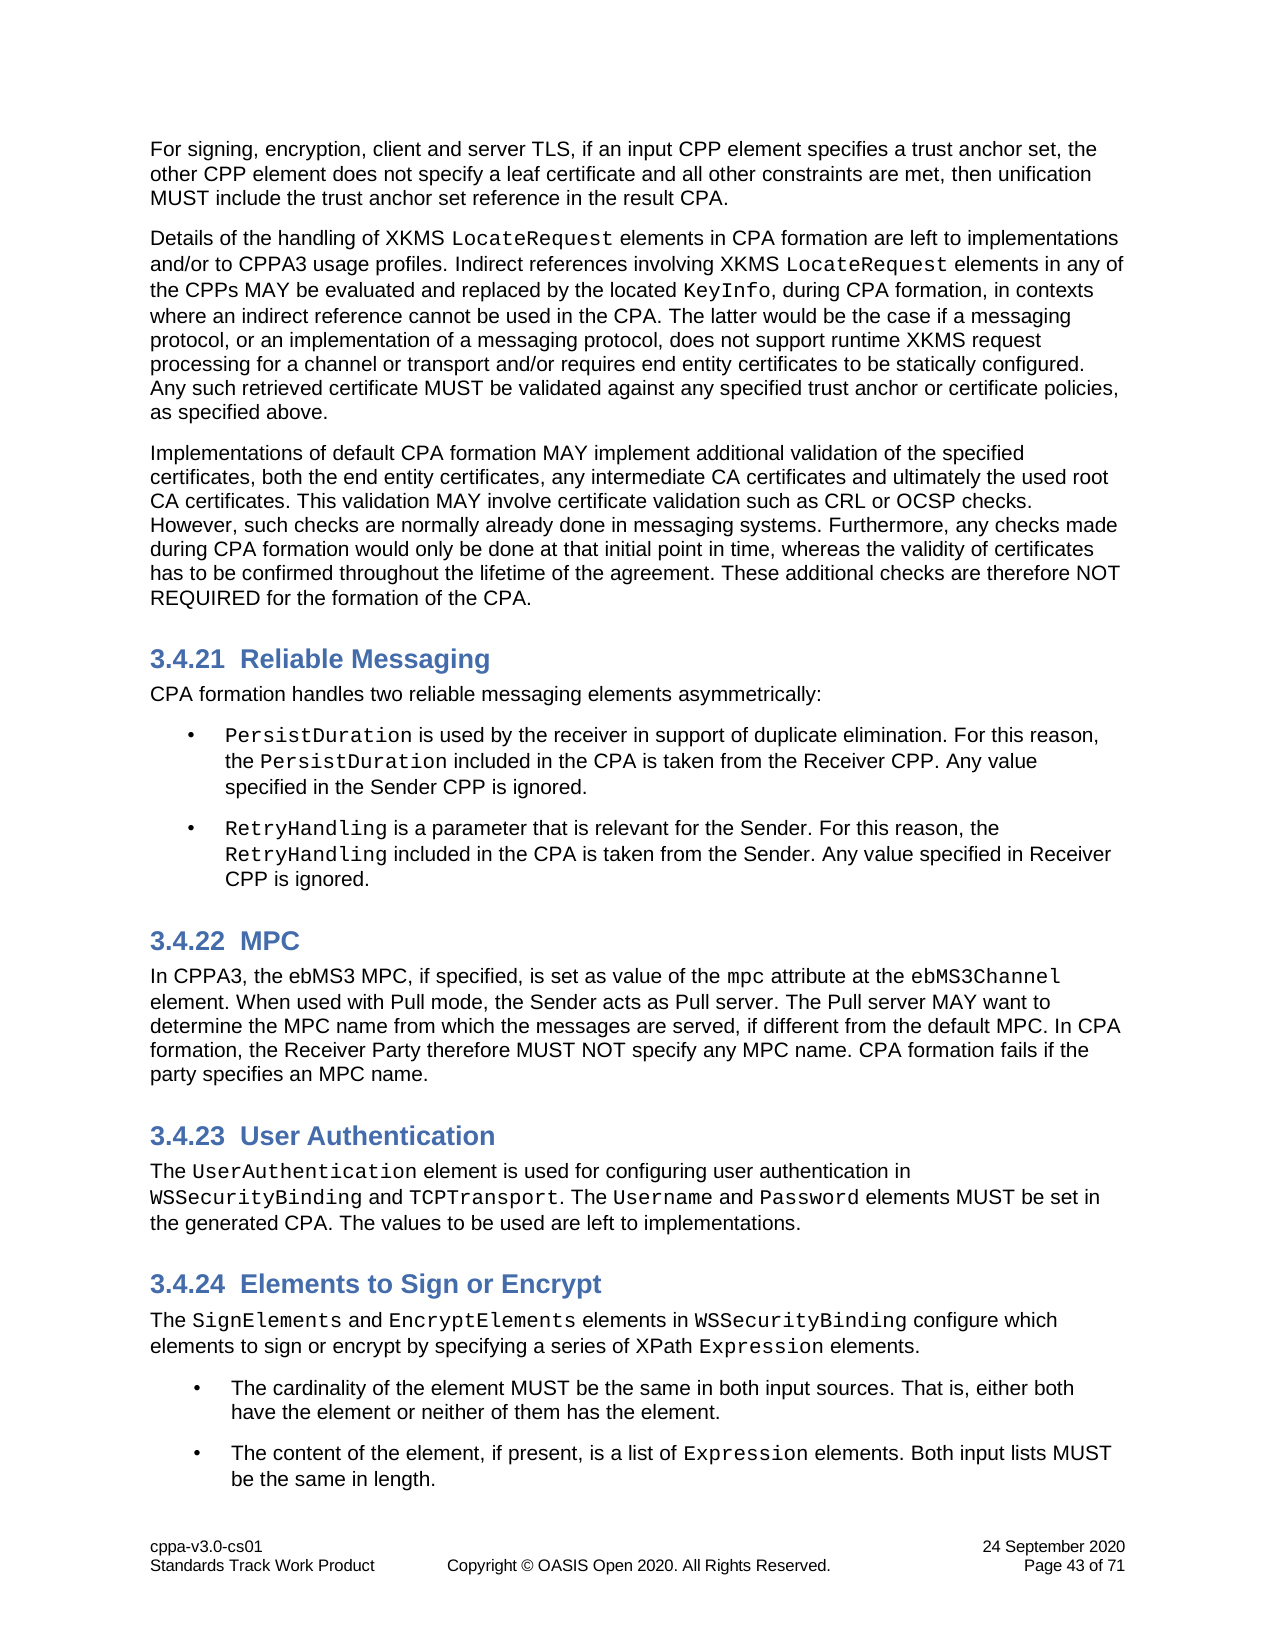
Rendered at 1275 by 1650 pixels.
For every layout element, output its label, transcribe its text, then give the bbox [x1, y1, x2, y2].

text Details of the handling of XKMS LocateRequest elements in CPA formation are left to implementations and/or to CPPA3 usage profiles. Indirect references involving XKMS LocateRequest elements in any of the CPPs MAY be evaluated and replaced by the located KeyInfo, during CPA formation, in contexts where an indirect reference cannot be used in the CPA. The latter would be the case if a messaging protocol, or an implementation of a messaging protocol, does not support runtime XKMS request processing for a channel or transport and/or requires end entity certificates to be statically configured. Any such retrieved certificate MUST be validated against any specified trust anchor or certificate policies, as specified above. [150, 226, 1125, 424]
text In CPPA3, the ebMS3 MPC, if specified, is set as value of the mpc attribute at the ebMS3Channel element. When used with Pull mode, the Sender acts as Pull server. The Pull server MAY want to determine the MPC name from which the messages are served, if different from the default MPC. In CPA formation, the Receiver Party therefore MUST NOT specify any MPC name. CPA formation fails if the party specifies an MPC name. [150, 964, 1125, 1086]
list RetryHandling is a parameter that is relevant for the Sender. For this reason, the RetryHandling included in the CPA is taken from the Sender. Any value specified in Receiver CPP is ignored. [187, 816, 1125, 891]
list The content of the element, if present, is a list of Expression elements. Both input lists MUST be the same in length. [193, 1441, 1125, 1491]
text Implementations of default CPA formation MAY implement additional validation of the specified certificates, both the end entity certificates, any intermediate CA certificates and ultimately the used root CA certificates. This validation MAY involve certificate validation such as CRL or OCSP checks. However, such checks are normally already done in messaging systems. Furthermore, any checks made during CPA formation would only be done at that initial point in time, whereas the validity of certificates has to be confirmed throughout the lifetime of the agreement. These additional checks are therefore NOT REQUIRED for the formation of the CPA. [150, 441, 1125, 609]
subtitle MPC [150, 925, 1125, 956]
subtitle Elements to Sign or Encrypt [150, 1268, 1125, 1299]
text For signing, encryption, client and server TLS, if an input CPP element specifies a trust anchor set, the other CPP element does not specify a leaf certificate and all other constraints are met, then unification MUST include the trust anchor set reference in the result CPA. [150, 137, 1125, 209]
list The cardinality of the element MUST be the same in both input sources. That is, either both have the element or neither of them has the element. [193, 1376, 1125, 1424]
subtitle User Authentication [150, 1120, 1125, 1151]
text The UserAuthentication element is used for configuring user authentication in WSSecurityBinding and TCPTransport. The Username and Password elements MUST be set in the generated CPA. The values to be used are left to implementations. [150, 1159, 1125, 1235]
text The SignElements and EncryptElements elements in WSSecurityBinding configure which elements to sign or encrypt by specifying a series of XPath Expression elements. [150, 1308, 1125, 1359]
list PersistDuration is used by the receiver in support of duplicate elimination. For this reason, the PersistDuration included in the CPA is taken from the Receiver CPP. Any value specified in the Sender CPP is ignored. [187, 723, 1125, 799]
subtitle Reliable Messaging [150, 643, 1125, 674]
text CPA formation handles two reliable messaging elements asymmetrically: [150, 682, 1125, 706]
